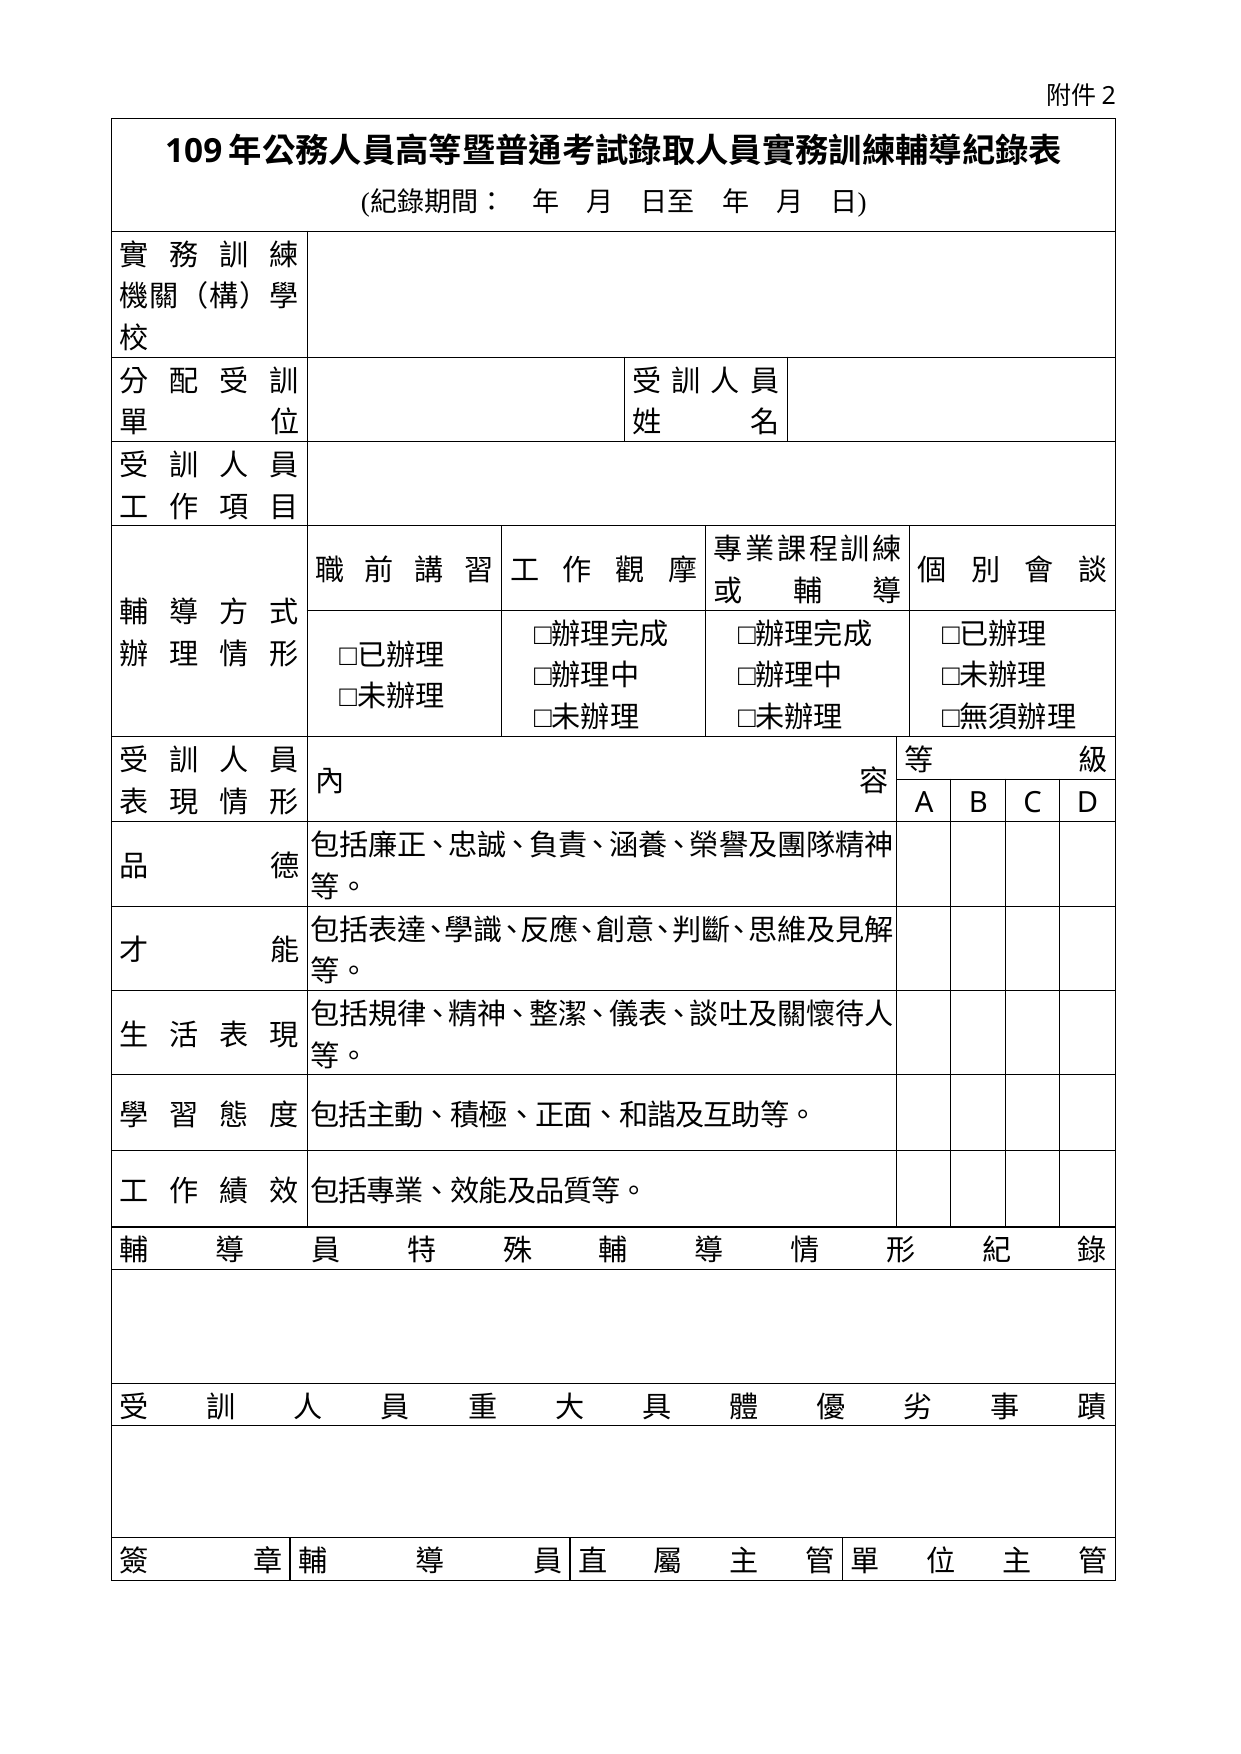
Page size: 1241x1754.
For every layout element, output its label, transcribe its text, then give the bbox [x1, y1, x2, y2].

table_cell 實務訓練 機關（構）學 校 [112, 232, 307, 357]
table_cell 受訓人員重大具體優劣事蹟 [112, 1384, 1115, 1425]
table_cell 等級 [897, 737, 1115, 778]
table_cell 包括規律、精神、整潔、儀表、談吐及關懷待人等。 [308, 991, 896, 1074]
table_cell □辦理完成 □辦理中 □未辦理 [502, 611, 705, 736]
table_cell [897, 1075, 950, 1150]
table_cell [1060, 822, 1115, 906]
table_cell [951, 822, 1005, 906]
table_header 109年公務人員高等暨普通考試錄取人員實務訓練輔導紀錄表 (紀錄期間： 年 月 日至 年 月 日) [112, 119, 1115, 231]
table_cell 生活表現 [112, 991, 307, 1074]
table_cell 包括廉正、忠誠、負責、涵養、榮譽及團隊精神等。 [308, 822, 896, 906]
table_cell □辦理完成 □辦理中 □未辦理 [706, 611, 909, 736]
table_cell 受訓人員 姓名 [625, 358, 787, 441]
table_cell 受訓人員 工作項目 [112, 442, 307, 525]
table_cell 直屬主管 [571, 1538, 842, 1580]
table_cell 包括專業、效能及品質等。 [308, 1151, 896, 1226]
table_cell [1060, 1075, 1115, 1150]
table_cell [1006, 1075, 1059, 1150]
table_cell [788, 358, 1115, 441]
table_cell [897, 991, 950, 1074]
table_cell D [1060, 780, 1115, 821]
table_cell [1060, 907, 1115, 990]
table_cell 包括主動、積極、正面、和諧及互助等。 [308, 1075, 896, 1150]
table_cell [1060, 1151, 1115, 1226]
table_cell 輔導員特殊輔導情形紀錄 [112, 1228, 1115, 1269]
table_cell 個別會談 [910, 526, 1115, 610]
table_cell [951, 1075, 1005, 1150]
table_cell 品德 [112, 822, 307, 906]
table_cell [1006, 907, 1059, 990]
text 附件2 [187, 71, 1116, 112]
table_cell □已辦理 □未辦理 □無須辦理 [910, 611, 1115, 736]
table_cell 專業課程訓練 或輔導 [706, 526, 909, 610]
table_cell [951, 1151, 1005, 1226]
table_cell B [951, 780, 1005, 821]
table_cell 包括表達、學識、反應、創意、判斷、思維及見解等。 [308, 907, 896, 990]
table_cell 輔導員 [291, 1538, 569, 1580]
table_cell [897, 907, 950, 990]
table_cell 輔導方式 辦理情形 [112, 526, 307, 736]
table_cell [112, 1426, 1115, 1537]
table_cell 簽章 [112, 1538, 289, 1580]
table_cell [1006, 1151, 1059, 1226]
table_cell [308, 358, 624, 441]
table_cell 學習態度 [112, 1075, 307, 1150]
table_cell [1006, 991, 1059, 1074]
table_cell 分配受訓 單位 [112, 358, 307, 441]
table_cell C [1006, 780, 1059, 821]
table_cell [308, 232, 1115, 357]
table_cell 單位主管 [843, 1538, 1115, 1580]
table_cell [897, 1151, 950, 1226]
table_cell □已辦理 □未辦理 [308, 611, 501, 736]
table_cell [112, 1270, 1115, 1383]
table_cell [897, 822, 950, 906]
table_cell [951, 907, 1005, 990]
table_cell [951, 991, 1005, 1074]
table_cell 受訓人員 表現情形 [112, 737, 307, 821]
table_cell 職前講習 [308, 526, 501, 610]
table_cell 工作觀摩 [502, 526, 705, 610]
table_cell [1060, 991, 1115, 1074]
table_cell [1006, 822, 1059, 906]
table_cell 才能 [112, 907, 307, 990]
table_cell 工作績效 [112, 1151, 307, 1226]
table_cell A [897, 780, 950, 821]
table_cell [308, 442, 1115, 525]
table_cell 內容 [308, 737, 896, 821]
